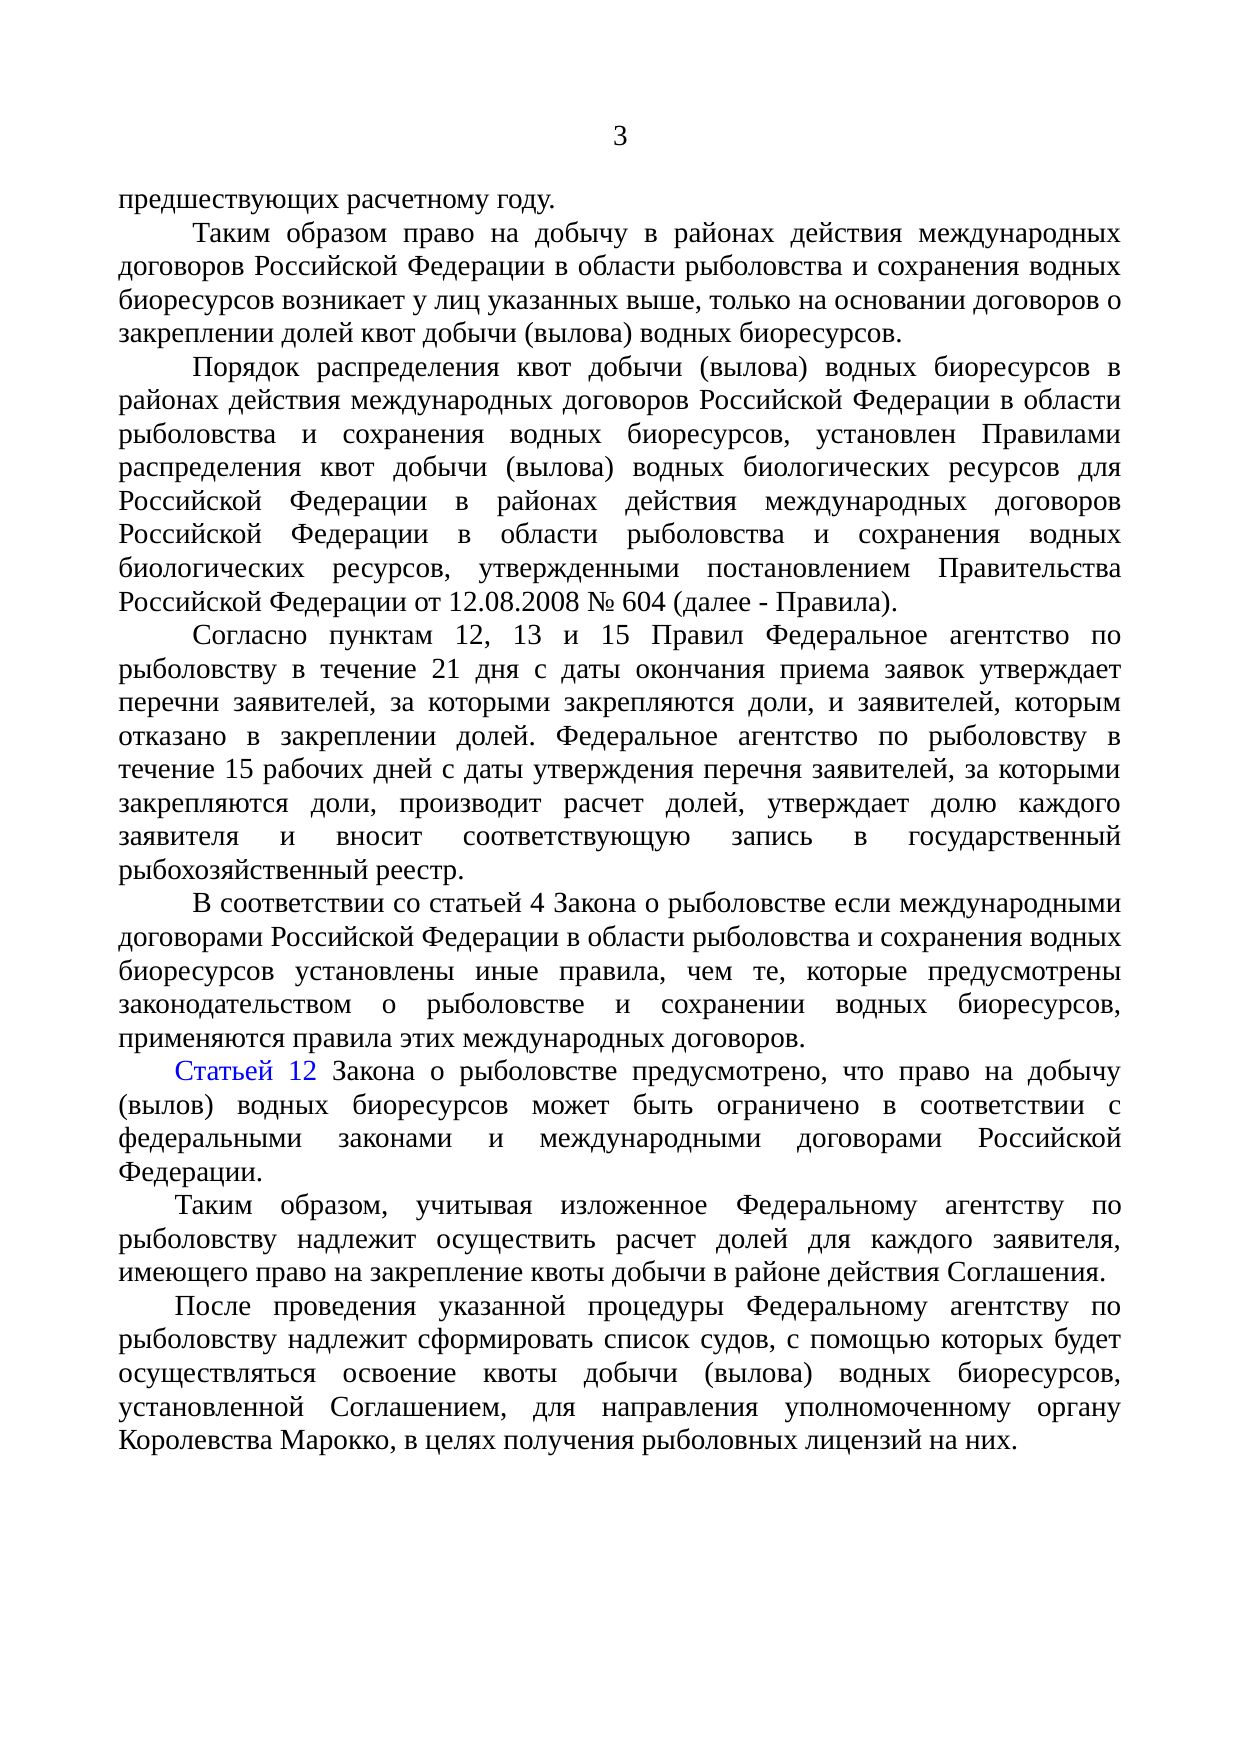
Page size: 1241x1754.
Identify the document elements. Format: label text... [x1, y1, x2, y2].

text После проведения указанной процедуры Федеральному агентству по рыболовству надлежит сформировать список судов, с помощью которых будет осуществляться освоение квоты добычи (вылова) водных биоресурсов, установленной Соглашением, для направления уполномоченному органу Королевства Марокко, в целях получения рыболовных лицензий на них. [118, 1288, 1122, 1456]
text Статьей 12 Закона о рыболовстве предусмотрено, что право на добычу (вылов) водных биоресурсов может быть ограничено в соответствии с федеральными законами и международными договорами Российской Федерации. [118, 1053, 1122, 1187]
text В соответствии со статьей 4 Закона о рыболовстве если международными договорами Российской Федерации в области рыболовства и сохранения водных биоресурсов установлены иные правила, чем те, которые предусмотрены законодательством о рыболовстве и сохранении водных биоресурсов, применяются правила этих международных договоров. [118, 886, 1122, 1053]
text Согласно пунктам 12, 13 и 15 Правил Федеральное агентство по рыболовству в течение 21 дня с даты окончания приема заявок утверждает перечни заявителей, за которыми закрепляются доли, и заявителей, которым отказано в закреплении долей. Федеральное агентство по рыболовству в течение 15 рабочих дней с даты утверждения перечня заявителей, за которыми закрепляются доли, производит расчет долей, утверждает долю каждого заявителя и вносит соответствующую запись в государственный рыбохозяйственный реестр. [118, 617, 1122, 886]
text Порядок распределения квот добычи (вылова) водных биоресурсов в районах действия международных договоров Российской Федерации в области рыболовства и сохранения водных биоресурсов, установлен Правилами распределения квот добычи (вылова) водных биологических ресурсов для Российской Федерации в районах действия международных договоров Российской Федерации в области рыболовства и сохранения водных биологических ресурсов, утвержденными постановлением Правительства Российской Федерации от 12.08.2008 № 604 (далее - Правила). [118, 349, 1122, 617]
text Таким образом право на добычу в районах действия международных договоров Российской Федерации в области рыболовства и сохранения водных биоресурсов возникает у лиц указанных выше, только на основании договоров о закреплении долей квот добычи (вылова) водных биоресурсов. [118, 215, 1122, 349]
text предшествующих расчетному году. [118, 181, 1122, 215]
text Таким образом, учитывая изложенное Федеральному агентству по рыболовству надлежит осуществить расчет долей для каждого заявителя, имеющего право на закрепление квоты добычи в районе действия Соглашения. [118, 1187, 1122, 1288]
